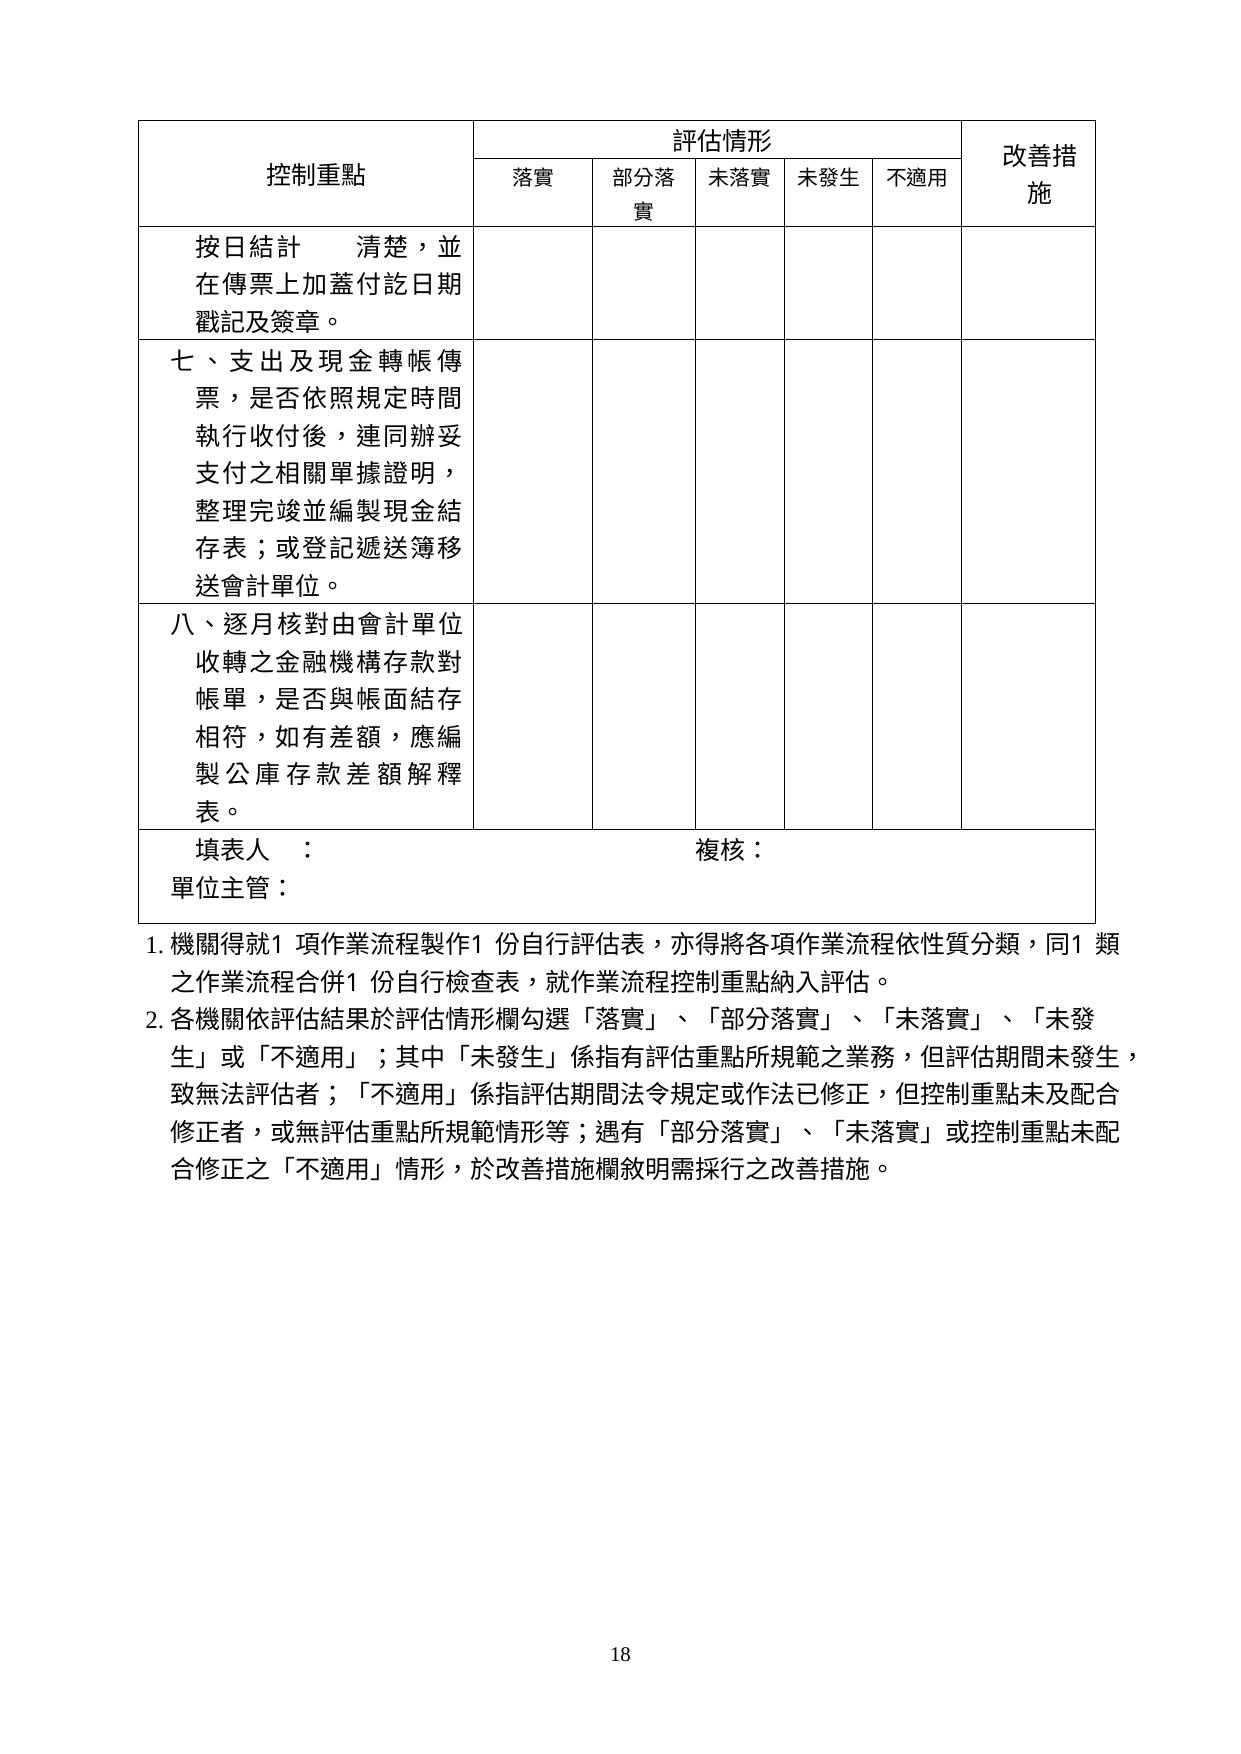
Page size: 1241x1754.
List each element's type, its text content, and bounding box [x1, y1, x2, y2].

table_cell [474, 340, 592, 603]
table_header 控制重點 [139, 121, 473, 226]
table_cell [962, 340, 1095, 603]
table_cell 八、逐月核對由會計單位收轉之金融機構存款對帳單，是否與帳面結存相符，如有差額，應編製公庫存款差額解釋表。 [139, 604, 473, 829]
table_cell [696, 227, 784, 339]
table_cell [696, 340, 784, 603]
table_cell 七、支出及現金轉帳傳票，是否依照規定時間執行收付後，連同辦妥支付之相關單據證明，整理完竣並編製現金結存表；或登記遞送簿移送會計單位。 [139, 340, 473, 603]
table_header 改善措施 [962, 121, 1095, 226]
table_cell [785, 340, 872, 603]
table_cell 落實 [474, 159, 592, 226]
table_cell [593, 604, 695, 829]
table_cell 未發生 [785, 159, 872, 226]
table_cell [873, 227, 961, 339]
table_cell [873, 340, 961, 603]
table_cell [785, 604, 872, 829]
table_cell [962, 604, 1095, 829]
table_cell 不適用 [873, 159, 961, 226]
table_cell [593, 340, 695, 603]
table_cell 未落實 [696, 159, 784, 226]
table_cell [873, 604, 961, 829]
table_cell [593, 227, 695, 339]
table_cell 填表人 ： 複核： 單位主管： [139, 830, 1095, 923]
table_header 評估情形 [474, 121, 961, 158]
table_cell [962, 227, 1095, 339]
table_cell [696, 604, 784, 829]
table_cell [785, 227, 872, 339]
table_cell [474, 604, 592, 829]
list 機關得就1項作業流程製作1份自行評估表，亦得將各項作業流程依性質分類，同1類之作業流程合併1份自行檢查表，就作業流程控制重點納入評估。 [139, 924, 1120, 999]
table_cell 按日結計 清楚，並在傳票上加蓋付訖日期戳記及簽章。 [139, 227, 473, 339]
list 各機關依評估結果於評估情形欄勾選「落實」、「部分落實」、「未落實」、「未發生」或「不適用」；其中「未發生」係指有評估重點所規範之業務，但評估期間未發生，致無法評估者；「不適用」係指評估期間法令規定或作法已修正，但控制重點未及配合修正者，或無評估重點所規範情形等；遇有「部分落實」、「未落實」或控制重點未配合修正之「不適用」情形，於改善措施欄敘明需採行之改善措施。 [139, 999, 1120, 1187]
table_cell [474, 227, 592, 339]
table_cell 部分落實 [593, 159, 695, 226]
